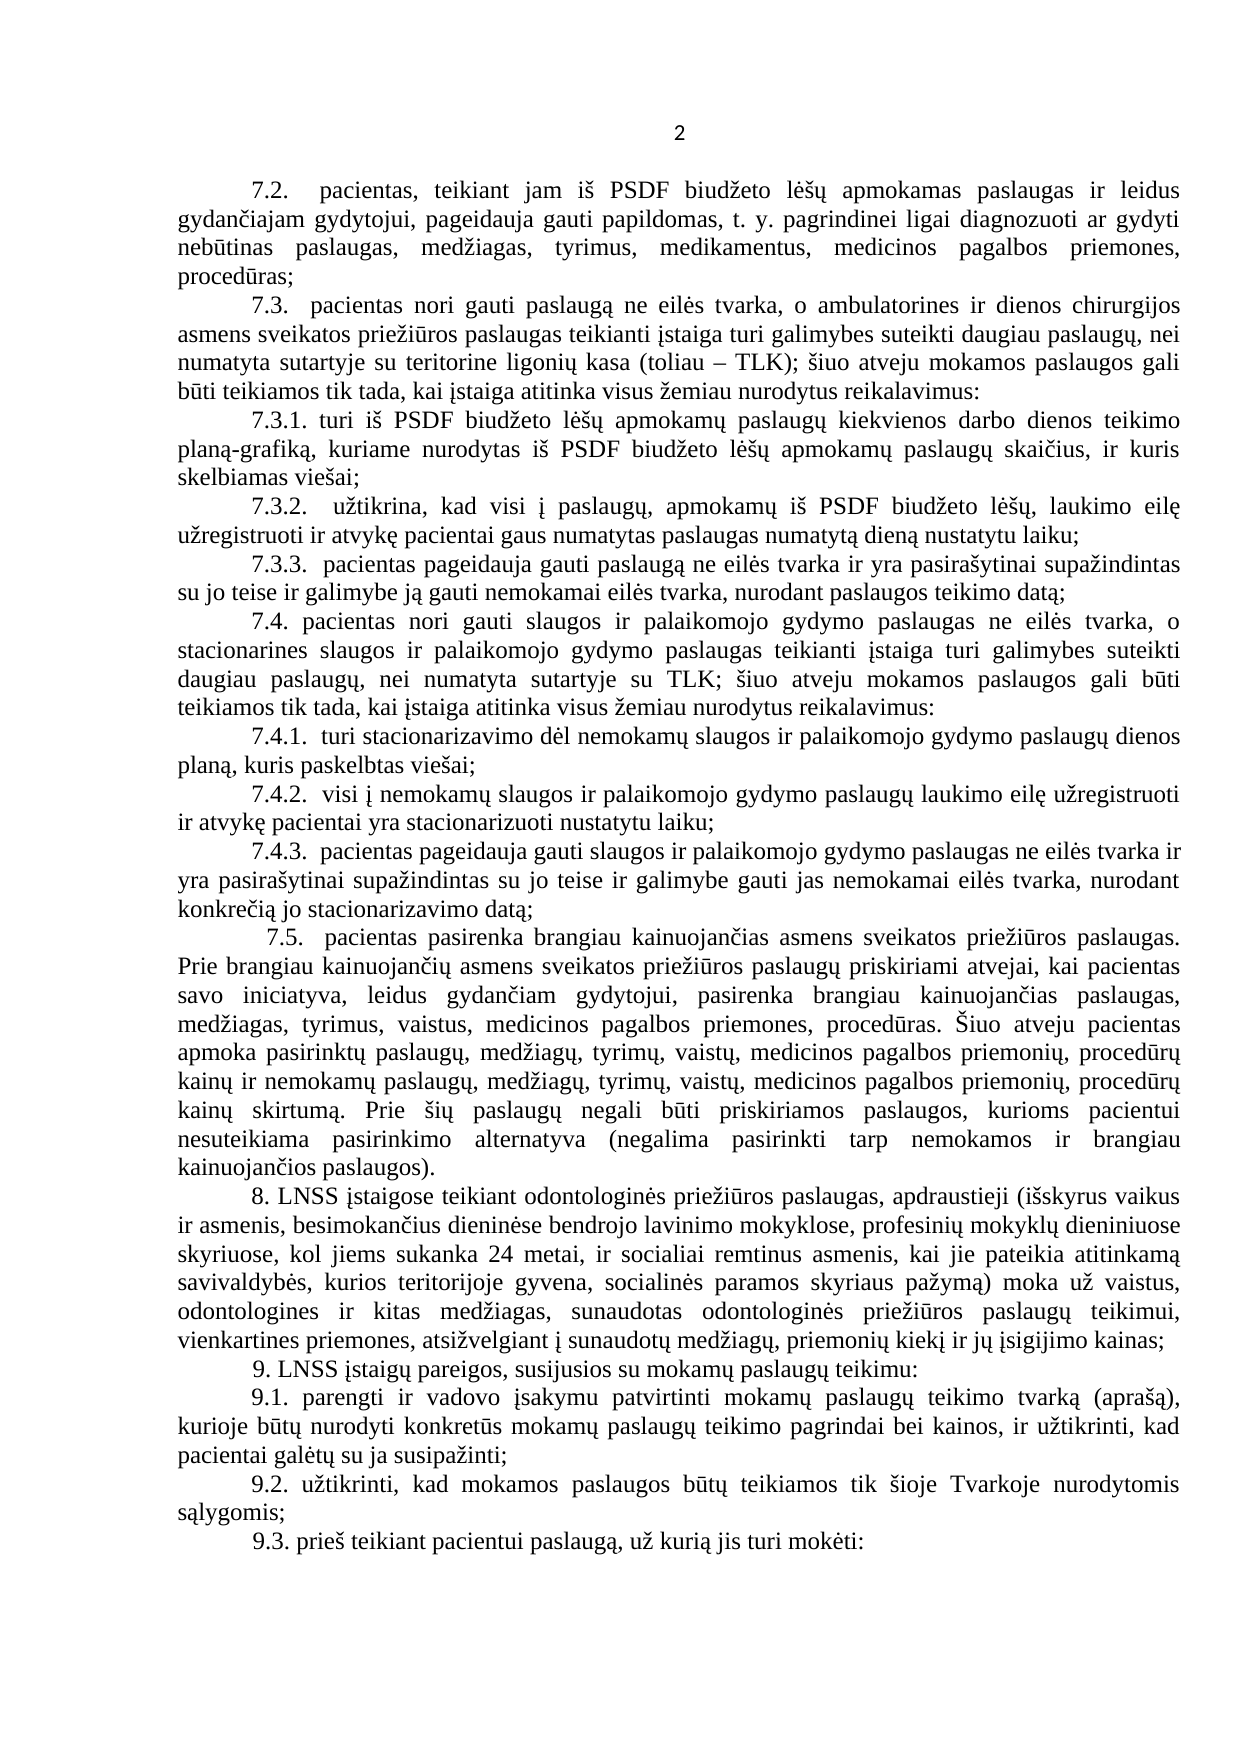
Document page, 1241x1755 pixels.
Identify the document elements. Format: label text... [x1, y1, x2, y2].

text 7.4.2. visi į nemokamų slaugos ir palaikomojo gydymo paslaugų laukimo eilę užregistruoti ir atvykę pacientai yra stacionarizuoti nustatytu laiku; [177, 779, 1181, 836]
text 9.1. parengti ir vadovo įsakymu patvirtinti mokamų paslaugų teikimo tvarką (aprašą), kurioje būtų nurodyti konkretūs mokamų paslaugų teikimo pagrindai bei kainos, ir užtikrinti, kad pacientai galėtų su ja susipažinti; [177, 1382, 1181, 1469]
text 9.2. užtikrinti, kad mokamos paslaugos būtų teikiamos tik šioje Tvarkoje nurodytomis sąlygomis; [177, 1469, 1181, 1526]
text 7.4.1. turi stacionarizavimo dėl nemokamų slaugos ir palaikomojo gydymo paslaugų dienos planą, kuris paskelbtas viešai; [177, 721, 1181, 779]
text 7.3.1. turi iš PSDF biudžeto lėšų apmokamų paslaugų kiekvienos darbo dienos teikimo planą-grafiką, kuriame nurodytas iš PSDF biudžeto lėšų apmokamų paslaugų skaičius, ir kuris skelbiamas viešai; [177, 405, 1181, 491]
text 7.4. pacientas nori gauti slaugos ir palaikomojo gydymo paslaugas ne eilės tvarka, o stacionarines slaugos ir palaikomojo gydymo paslaugas teikianti įstaiga turi galimybes suteikti daugiau paslaugų, nei numatyta sutartyje su TLK; šiuo atveju mokamos paslaugos gali būti teikiamos tik tada, kai įstaiga atitinka visus žemiau nurodytus reikalavimus: [177, 606, 1181, 721]
text 8. LNSS įstaigose teikiant odontologinės priežiūros paslaugas, apdraustieji (išskyrus vaikus ir asmenis, besimokančius dieninėse bendrojo lavinimo mokyklose, profesinių mokyklų dieniniuose skyriuose, kol jiems sukanka 24 metai, ir socialiai remtinus asmenis, kai jie pateikia atitinkamą savivaldybės, kurios teritorijoje gyvena, socialinės paramos skyriaus pažymą) moka už vaistus, odontologines ir kitas medžiagas, sunaudotas odontologinės priežiūros paslaugų teikimui, vienkartines priemones, atsižvelgiant į sunaudotų medžiagų, priemonių kiekį ir jų įsigijimo kainas; [177, 1181, 1181, 1354]
text 7.3.2. užtikrina, kad visi į paslaugų, apmokamų iš PSDF biudžeto lėšų, laukimo eilę užregistruoti ir atvykę pacientai gaus numatytas paslaugas numatytą dieną nustatytu laiku; [177, 491, 1181, 549]
text 7.3.3. pacientas pageidauja gauti paslaugą ne eilės tvarka ir yra pasirašytinai supažindintas su jo teise ir galimybe ją gauti nemokamai eilės tvarka, nurodant paslaugos teikimo datą; [177, 549, 1181, 606]
text 9. LNSS įstaigų pareigos, susijusios su mokamų paslaugų teikimu: [177, 1354, 1181, 1382]
text 9.3. prieš teikiant pacientui paslaugą, už kurią jis turi mokėti: [177, 1526, 1181, 1555]
text 7.5. pacientas pasirenka brangiau kainuojančias asmens sveikatos priežiūros paslaugas. Prie brangiau kainuojančių asmens sveikatos priežiūros paslaugų priskiriami atvejai, kai pacientas savo iniciatyva, leidus gydančiam gydytojui, pasirenka brangiau kainuojančias paslaugas, medžiagas, tyrimus, vaistus, medicinos pagalbos priemones, procedūras. Šiuo atveju pacientas apmoka pasirinktų paslaugų, medžiagų, tyrimų, vaistų, medicinos pagalbos priemonių, procedūrų kainų ir nemokamų paslaugų, medžiagų, tyrimų, vaistų, medicinos pagalbos priemonių, procedūrų kainų skirtumą. Prie šių paslaugų negali būti priskiriamos paslaugos, kurioms pacientui nesuteikiama pasirinkimo alternatyva (negalima pasirinkti tarp nemokamos ir brangiau kainuojančios paslaugos). [177, 922, 1181, 1181]
text 7.3. pacientas nori gauti paslaugą ne eilės tvarka, o ambulatorines ir dienos chirurgijos asmens sveikatos priežiūros paslaugas teikianti įstaiga turi galimybes suteikti daugiau paslaugų, nei numatyta sutartyje su teritorine ligonių kasa (toliau – TLK); šiuo atveju mokamos paslaugos gali būti teikiamos tik tada, kai įstaiga atitinka visus žemiau nurodytus reikalavimus: [177, 290, 1181, 405]
text 7.4.3. pacientas pageidauja gauti slaugos ir palaikomojo gydymo paslaugas ne eilės tvarka ir yra pasirašytinai supažindintas su jo teise ir galimybe gauti jas nemokamai eilės tvarka, nurodant konkrečią jo stacionarizavimo datą; [177, 836, 1181, 922]
text 7.2. pacientas, teikiant jam iš PSDF biudžeto lėšų apmokamas paslaugas ir leidus gydančiajam gydytojui, pageidauja gauti papildomas, t. y. pagrindinei ligai diagnozuoti ar gydyti nebūtinas paslaugas, medžiagas, tyrimus, medikamentus, medicinos pagalbos priemones, procedūras; [177, 175, 1181, 290]
